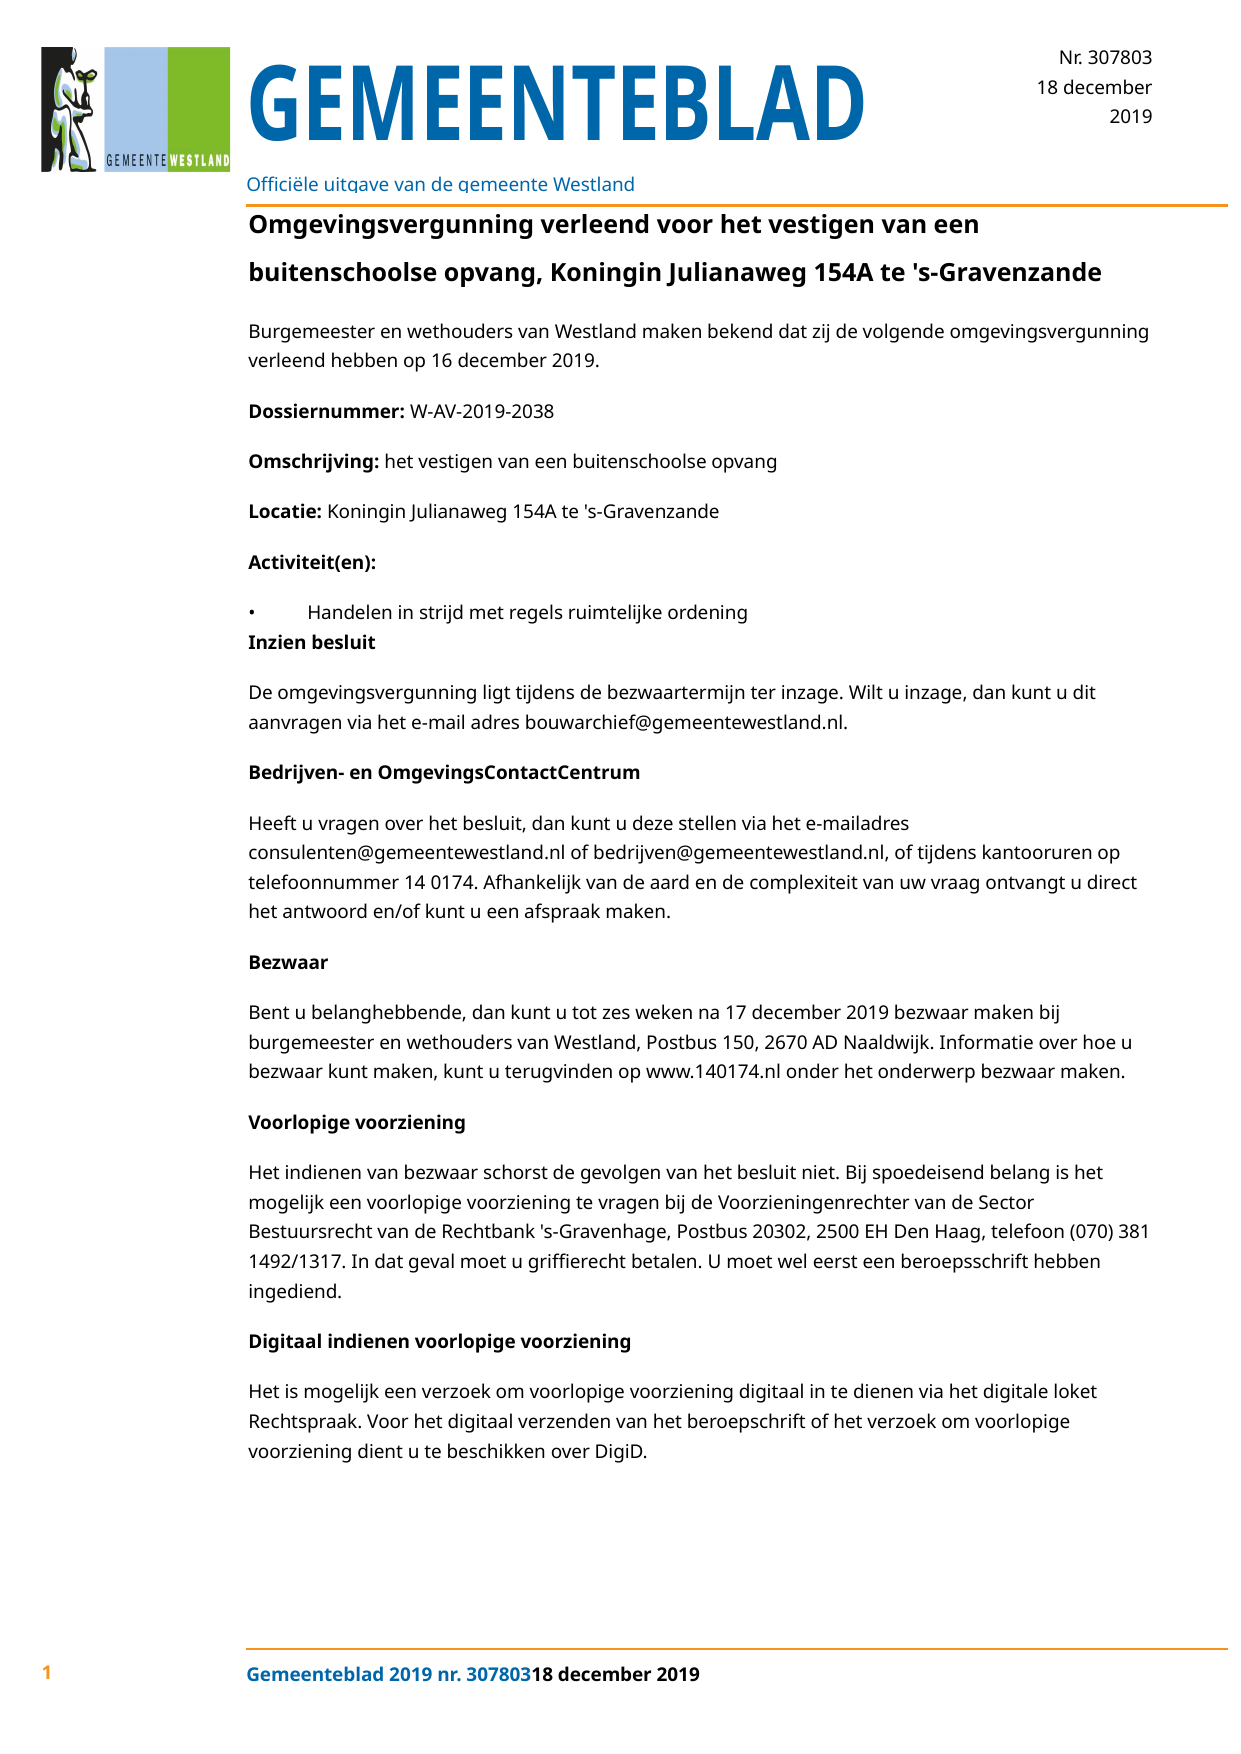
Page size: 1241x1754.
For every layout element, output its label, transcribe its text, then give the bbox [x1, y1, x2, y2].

text Omgevingsvergunning verleend voor het vestigen van een buitenschoolse opvang, Koningin Julianaweg 154A te 's-Gravenzande [248, 207, 1152, 288]
list Handelen in strijd met regels ruimtelijke ordening [248, 599, 1152, 625]
text Bent u belanghebbende, dan kunt u tot zes weken na 17 december 2019 bezwaar maken bij burgemeester en wethouders van Westland, Postbus 150, 2670 AD Naaldwijk. Informatie over hoe u bezwaar kunt maken, kunt u terugvinden op www.140174.nl onder het onderwerp bezwaar maken. [248, 999, 1152, 1084]
text Voorlopige voorziening [248, 1109, 1152, 1135]
text De omgevingsvergunning ligt tijdens de bezwaartermijn ter inzage. Wilt u inzage, dan kunt u dit aanvragen via het e-mail adres bouwarchief@gemeentewestland.nl. [248, 679, 1152, 735]
text Locatie: Koningin Julianaweg 154A te 's-Gravenzande [248, 499, 1152, 524]
text Het indienen van bezwaar schorst de gevolgen van het besluit niet. Bij spoedeisend belang is het mogelijk een voorlopige voorziening te vragen bij de Voorzieningenrechter van de Sector Bestuursrecht van de Rechtbank 's-Gravenhage, Postbus 20302, 2500 EH Den Haag, telefoon (070) 381 1492/1317. In dat geval moet u griffierecht betalen. U moet wel eerst een beroepsschrift hebben ingediend. [248, 1159, 1152, 1304]
picture [41, 47, 231, 172]
text Het is mogelijk een verzoek om voorlopige voorziening digitaal in te dienen via het digitale loket Rechtspraak. Voor het digitaal verzenden van het beroepschrift of het verzoek om voorlopige voorziening dient u te beschikken over DigiD. [248, 1379, 1152, 1464]
text Digitaal indienen voorlopige voorziening [248, 1328, 1152, 1354]
text Omschrijving: het vestigen van een buitenschoolse opvang [248, 448, 1152, 474]
text Burgemeester en wethouders van Westland maken bekend dat zij de volgende omgevingsvergunning verleend hebben op 16 december 2019. [248, 318, 1152, 373]
text Heeft u vragen over het besluit, dan kunt u deze stellen via het e-mailadres consulenten@gemeentewestland.nl of bedrijven@gemeentewestland.nl, of tijdens kantooruren op telefoonnummer 14 0174. Afhankelijk van de aard en de complexiteit van uw vraag ontvangt u direct het antwoord en/of kunt u een afspraak maken. [248, 810, 1152, 924]
text Bezwaar [248, 949, 1152, 975]
text Bedrijven- en OmgevingsContactCentrum [248, 759, 1152, 785]
text Activiteit(en): [248, 549, 1152, 575]
text Dossiernummer: W-AV-2019-2038 [248, 398, 1152, 424]
text Inzien besluit [248, 629, 1152, 655]
